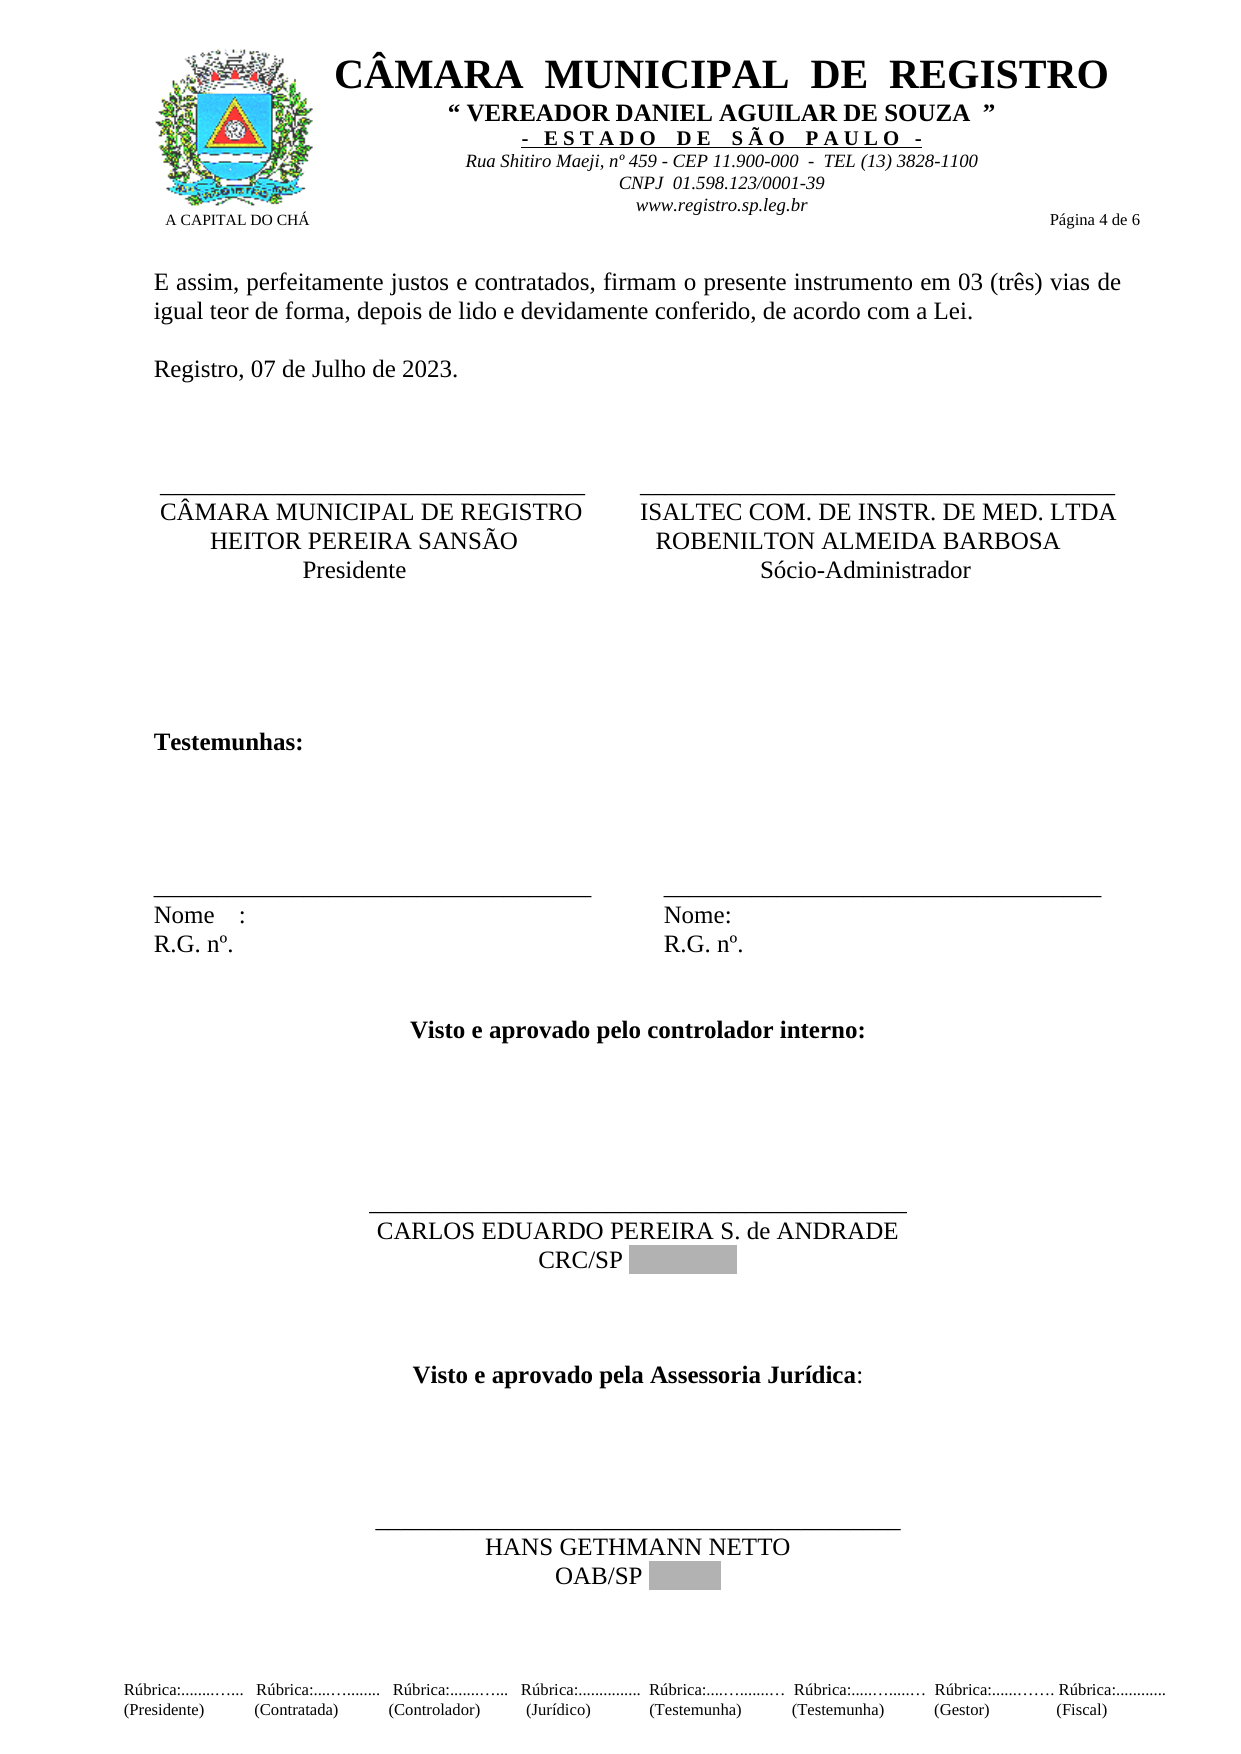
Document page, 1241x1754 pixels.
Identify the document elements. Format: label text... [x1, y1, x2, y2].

text CÂMARA MUNICIPAL DE REGISTRO ISALTEC COM. DE INSTR. DE MED. LTDA [153, 497, 1122, 526]
text __________________________________________ [153, 1504, 1122, 1532]
text Registro, 07 de Julho de 2023. [153, 354, 1122, 382]
text ___________________________________________ CARLOS EDUARDO PEREIRA S. de ANDRADE [153, 1187, 1122, 1245]
text CRC/SP XXXXXX [153, 1245, 1122, 1274]
text ___________________________________ ___________________________________ [153, 871, 1122, 900]
text Visto e aprovado pelo controlador interno: [153, 1015, 1122, 1044]
text Testemunhas: [153, 727, 1122, 756]
text R.G. nº. R.G. nº. [153, 929, 1122, 957]
text OAB/SP XXXX [153, 1561, 1122, 1590]
text __________________________________ ______________________________________ [153, 469, 1122, 497]
text E assim, perfeitamente justos e contratados, firmam o presente instrumento em 03 (três) vias de igual teor de forma, depois de lido e devidamente conferido, de acordo com a Lei. [153, 267, 1122, 325]
text Presidente Sócio-Administrador [227, 555, 1122, 584]
text Nome : Nome: [153, 900, 1122, 929]
text HANS GETHMANN NETTO [153, 1532, 1122, 1561]
text Visto e aprovado pela Assessoria Jurídica: [153, 1360, 1122, 1389]
text HEITOR PEREIRA SANSÃO ROBENILTON ALMEIDA BARBOSA [153, 526, 1122, 555]
